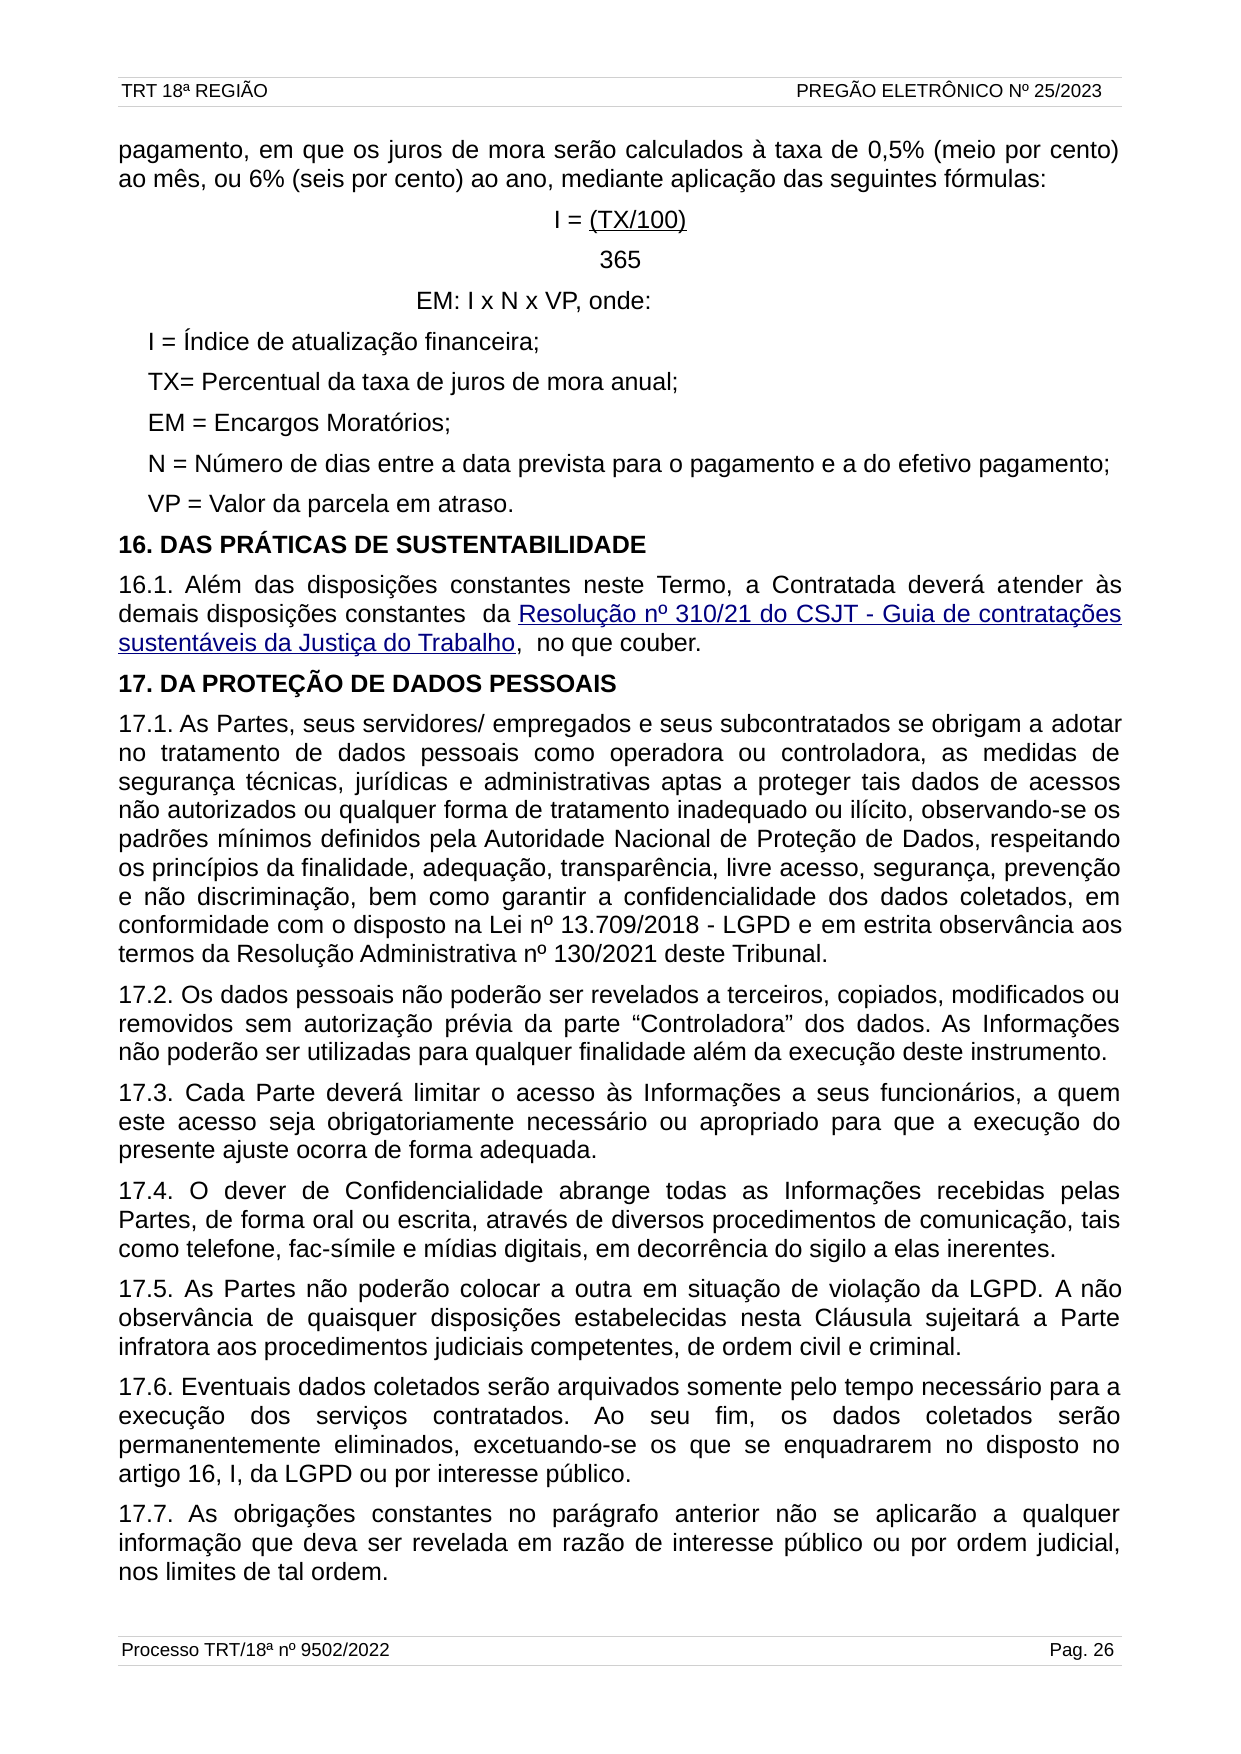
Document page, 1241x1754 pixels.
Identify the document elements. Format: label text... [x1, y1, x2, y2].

text TX= Percentual da taxa de juros de mora anual; [148, 367, 1122, 396]
text 16. DAS PRÁTICAS DE SUSTENTABILIDADE [118, 530, 1122, 559]
text 17.2. Os dados pessoais não poderão ser revelados a terceiros, copiados, modificados ou removidos sem autorização prévia da parte “Controladora” dos dados. As Informações não poderão ser utilizadas para qualquer finalidade além da execução deste instrumento. [118, 980, 1122, 1066]
text I = (TX/100) [118, 205, 1122, 234]
text 17.7. As obrigações constantes no parágrafo anterior não se aplicarão a qualquer informação que deva ser revelada em razão de interesse público ou por ordem judicial, nos limites de tal ordem. [118, 1499, 1122, 1586]
text 17.1. As Partes, seus servidores/ empregados e seus subcontratados se obrigam a adotar no tratamento de dados pessoais como operadora ou controladora, as medidas de segurança técnicas, jurídicas e administrativas aptas a proteger tais dados de acessos não autorizados ou qualquer forma de tratamento inadequado ou ilícito, observando-se os padrões mínimos definidos pela Autoridade Nacional de Proteção de Dados, respeitando os princípios da finalidade, adequação, transparência, livre acesso, segurança, prevenção e não discriminação, bem como garantir a confidencialidade dos dados coletados, em conformidade com o disposto na Lei nº 13.709/2018 - LGPD e em estrita observância aos termos da Resolução Administrativa nº 130/2021 deste Tribunal. [118, 709, 1122, 968]
text I = Índice de atualização financeira; [148, 327, 1122, 356]
text N = Número de dias entre a data prevista para o pagamento e a do efetivo pagamento; [148, 449, 1122, 477]
text 365 [118, 246, 1122, 274]
text 17.3. Cada Parte deverá limitar o acesso às Informações a seus funcionários, a quem este acesso seja obrigatoriamente necessário ou apropriado para que a execução do presente ajuste ocorra de forma adequada. [118, 1078, 1122, 1164]
text 17.5. As Partes não poderão colocar a outra em situação de violação da LGPD. A não observância de quaisquer disposições estabelecidas nesta Cláusula sujeitará a Parte infratora aos procedimentos judiciais competentes, de ordem civil e criminal. [118, 1274, 1122, 1361]
text 16.1. Além das disposições constantes neste Termo, a Contratada deverá atender às demais disposições constantes da Resolução nº 310/21 do CSJT - Guia de contratações sustentáveis da Justiça do Trabalho, no que couber. [118, 571, 1122, 657]
text 17. DA PROTEÇÃO DE DADOS PESSOAIS [118, 669, 1122, 697]
text EM: I x N x VP, onde: [118, 286, 1122, 315]
text EM = Encargos Moratórios; [148, 408, 1122, 437]
text VP = Valor da parcela em atraso. [148, 489, 1122, 518]
text 17.6. Eventuais dados coletados serão arquivados somente pelo tempo necessário para a execução dos serviços contratados. Ao seu fim, os dados coletados serão permanentemente eliminados, excetuando-se os que se enquadrarem no disposto no artigo 16, I, da LGPD ou por interesse público. [118, 1372, 1122, 1487]
text pagamento, em que os juros de mora serão calculados à taxa de 0,5% (meio por cento) ao mês, ou 6% (seis por cento) ao ano, mediante aplicação das seguintes fórmulas: [118, 136, 1122, 193]
text 17.4. O dever de Confidencialidade abrange todas as Informações recebidas pelas Partes, de forma oral ou escrita, através de diversos procedimentos de comunicação, tais como telefone, fac-símile e mídias digitais, em decorrência do sigilo a elas inerentes. [118, 1176, 1122, 1262]
